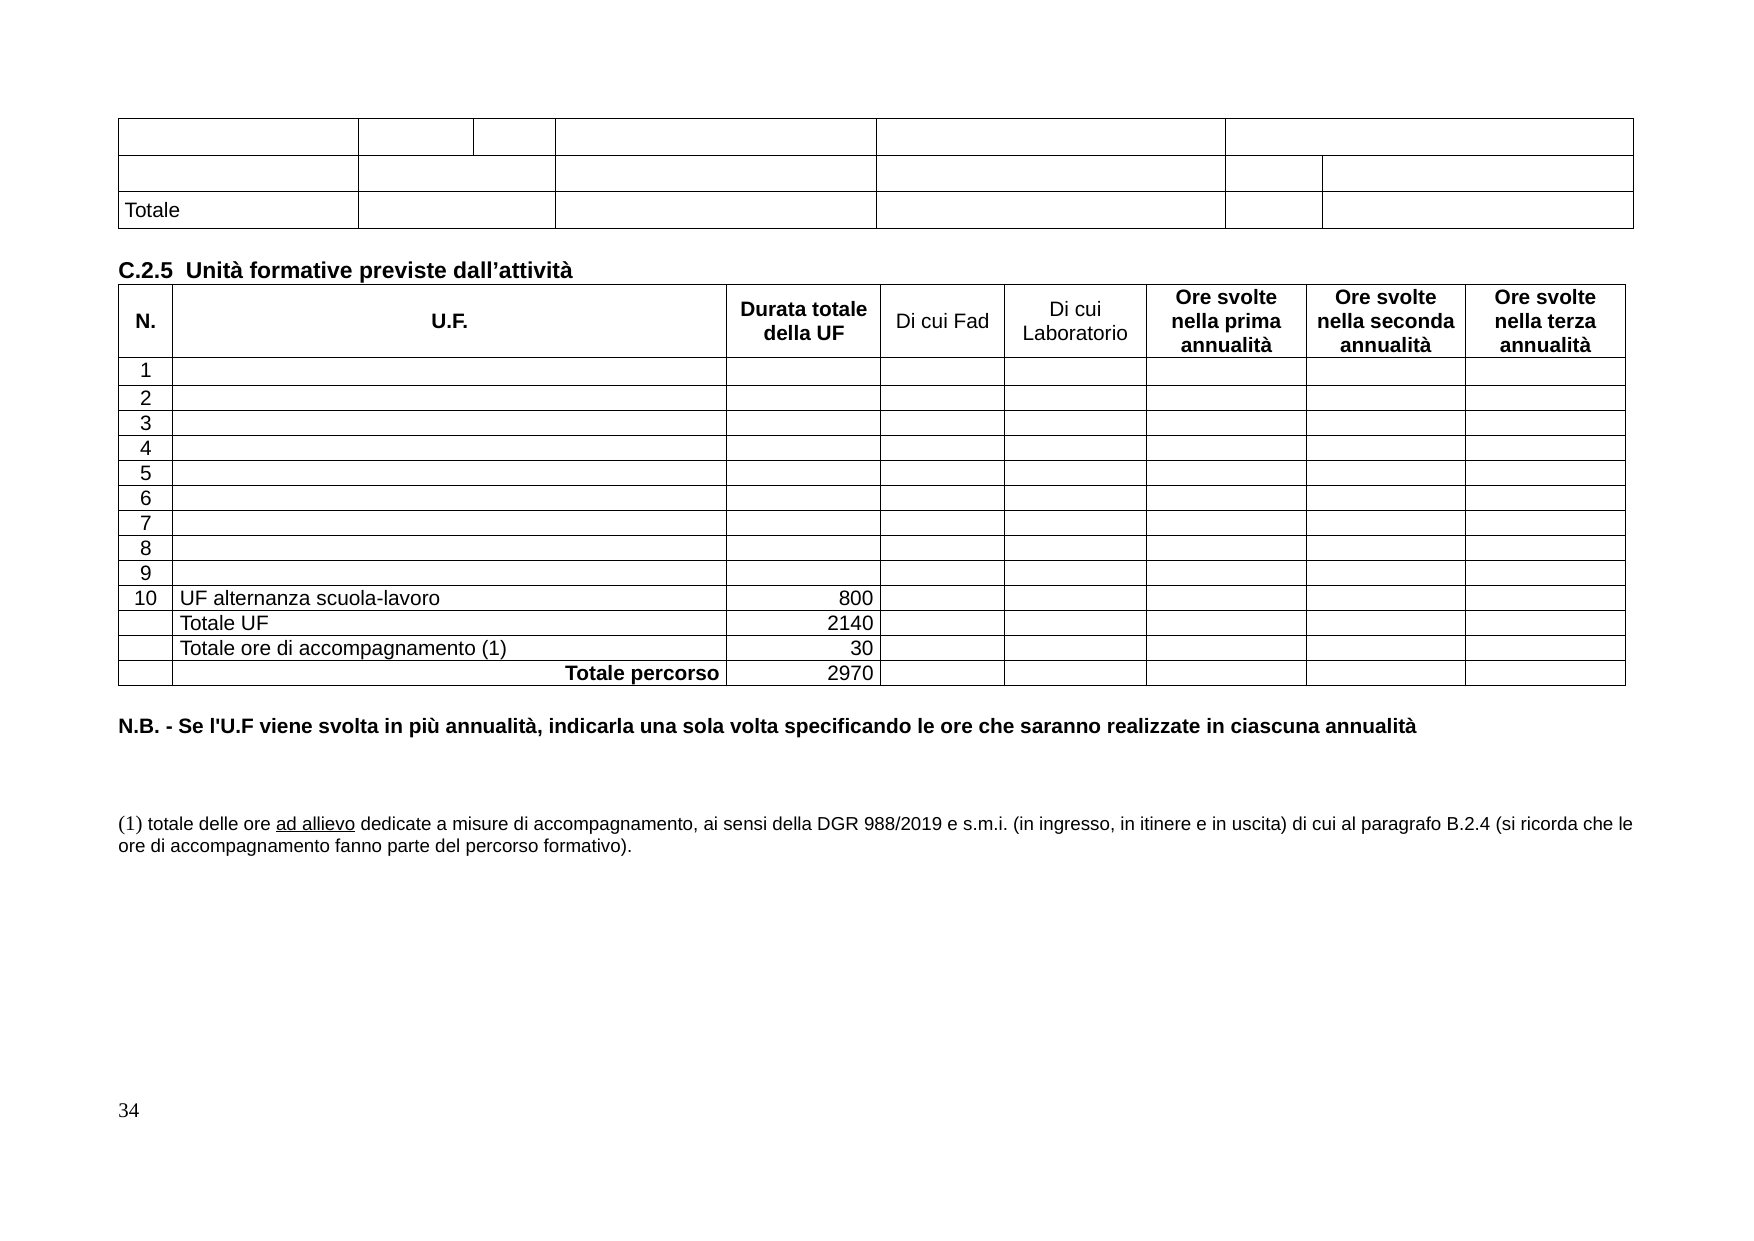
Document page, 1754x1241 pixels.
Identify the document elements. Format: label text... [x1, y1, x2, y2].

table_cell [1005, 536, 1146, 559]
table_cell [1147, 611, 1306, 634]
table_cell [1307, 358, 1465, 384]
text N.B. - Se l'U.F viene svolta in più annualità, indicarla una sola volta specificando le ore che saranno realizzate in ciascuna annualità [118, 714, 1636, 738]
table_cell [1147, 386, 1306, 409]
table_cell [173, 436, 726, 459]
table_cell Totale UF [173, 611, 726, 634]
table_cell [877, 192, 1225, 228]
table_cell [1307, 536, 1465, 559]
table_cell [173, 561, 726, 584]
table_cell [1005, 586, 1146, 609]
table_cell [173, 358, 726, 384]
table_cell [727, 486, 880, 509]
table_cell [1005, 661, 1146, 684]
table_cell [727, 461, 880, 484]
table_cell [119, 611, 172, 634]
table_cell [1307, 411, 1465, 434]
table_cell [1147, 586, 1306, 609]
table_cell [881, 411, 1004, 434]
table_cell [1307, 611, 1465, 634]
table_cell [727, 561, 880, 584]
table_cell [1226, 192, 1322, 228]
table_cell [1323, 156, 1633, 191]
table_cell [1005, 358, 1146, 384]
table_cell 9 [119, 561, 172, 584]
table_cell [1307, 586, 1465, 609]
table_cell [881, 358, 1004, 384]
table_cell 3 [119, 411, 172, 434]
table_cell Totale [119, 192, 358, 228]
table_header Durata totale della UF [727, 285, 880, 357]
table_cell [1005, 486, 1146, 509]
table_cell [1466, 358, 1625, 384]
table_cell [1307, 486, 1465, 509]
table_cell [173, 411, 726, 434]
table_cell [727, 411, 880, 434]
table_cell [881, 461, 1004, 484]
table_cell [1307, 636, 1465, 659]
table_cell [1466, 636, 1625, 659]
table_cell 6 [119, 486, 172, 509]
table_cell [1147, 358, 1306, 384]
table_cell Totale percorso [173, 661, 726, 684]
table_cell [1307, 386, 1465, 409]
table_cell [1005, 411, 1146, 434]
table_cell [1323, 192, 1633, 228]
table_cell [1147, 661, 1306, 684]
table_cell [359, 156, 555, 191]
text C.2.5 Unità formative previste dall’attività [118, 257, 1636, 284]
table_cell [1005, 561, 1146, 584]
table_cell [1147, 511, 1306, 534]
table_cell [1005, 611, 1146, 634]
text (1) totale delle ore ad allievo dedicate a misure di accompagnamento, ai sensi della DGR 988/2019 e s.m.i. (in ingresso, in itinere e in uscita) di cui al paragrafo B.2.4 (si ricorda che le ore di accompagnamento fanno parte del percorso formativo). [118, 811, 1636, 856]
table_cell [173, 486, 726, 509]
table_cell [1147, 486, 1306, 509]
table_cell [359, 119, 473, 155]
table_cell [727, 358, 880, 384]
table_header Ore svolte nella prima annualità [1147, 285, 1306, 357]
table_cell [1005, 386, 1146, 409]
table_cell [1466, 561, 1625, 584]
table_cell [1147, 436, 1306, 459]
table_cell [727, 536, 880, 559]
table_header Ore svolte nella terza annualità [1466, 285, 1625, 357]
table_header N. [119, 285, 172, 357]
table_cell [1005, 436, 1146, 459]
table_cell [727, 436, 880, 459]
table_cell [1466, 436, 1625, 459]
table_cell [1466, 386, 1625, 409]
table_header Di cui Fad [881, 285, 1004, 357]
table_cell [1307, 661, 1465, 684]
table_cell [1147, 561, 1306, 584]
table_cell [727, 386, 880, 409]
table_cell 4 [119, 436, 172, 459]
table_cell 10 [119, 586, 172, 609]
table_cell [881, 511, 1004, 534]
table_cell [1147, 461, 1306, 484]
table_cell [881, 661, 1004, 684]
table_cell [1466, 661, 1625, 684]
table_cell [173, 536, 726, 559]
table_cell [1307, 561, 1465, 584]
table_cell [881, 611, 1004, 634]
table_cell [173, 511, 726, 534]
table_cell [881, 586, 1004, 609]
table_cell [727, 511, 880, 534]
table_header Di cui Laboratorio [1005, 285, 1146, 357]
table_cell [877, 156, 1225, 191]
table_cell Totale ore di accompagnamento (1) [173, 636, 726, 659]
table_cell [119, 661, 172, 684]
table_cell [881, 636, 1004, 659]
table_cell [359, 192, 555, 228]
table_cell [881, 561, 1004, 584]
table_cell [1147, 536, 1306, 559]
table_cell [881, 386, 1004, 409]
table_cell [1466, 611, 1625, 634]
table_cell [173, 386, 726, 409]
table_cell [1005, 461, 1146, 484]
table_cell [881, 486, 1004, 509]
table_cell 5 [119, 461, 172, 484]
table_cell [1147, 411, 1306, 434]
table_cell [881, 536, 1004, 559]
table_cell 1 [119, 358, 172, 384]
table_cell [1466, 511, 1625, 534]
table_cell 7 [119, 511, 172, 534]
table_cell [119, 156, 358, 191]
table_cell [1005, 636, 1146, 659]
table_cell [1307, 511, 1465, 534]
table_cell [1466, 486, 1625, 509]
table_cell 2970 [727, 661, 880, 684]
table_cell [1466, 461, 1625, 484]
table_cell [1005, 511, 1146, 534]
table_cell [1466, 411, 1625, 434]
table_cell 8 [119, 536, 172, 559]
table_cell [173, 461, 726, 484]
table_cell 2 [119, 386, 172, 409]
table_cell [556, 156, 876, 191]
table_cell 30 [727, 636, 880, 659]
table_cell [556, 192, 876, 228]
table_cell [1147, 636, 1306, 659]
table_cell [119, 636, 172, 659]
table_cell [881, 436, 1004, 459]
table_cell 800 [727, 586, 880, 609]
table_cell 2140 [727, 611, 880, 634]
table_cell [1307, 461, 1465, 484]
table_cell [474, 119, 555, 155]
table_cell [1226, 156, 1322, 191]
table_cell UF alternanza scuola-lavoro [173, 586, 726, 609]
table_cell [1307, 436, 1465, 459]
table_header U.F. [173, 285, 726, 357]
table_cell [1466, 536, 1625, 559]
table_header Ore svolte nella seconda annualità [1307, 285, 1465, 357]
table_cell [1466, 586, 1625, 609]
